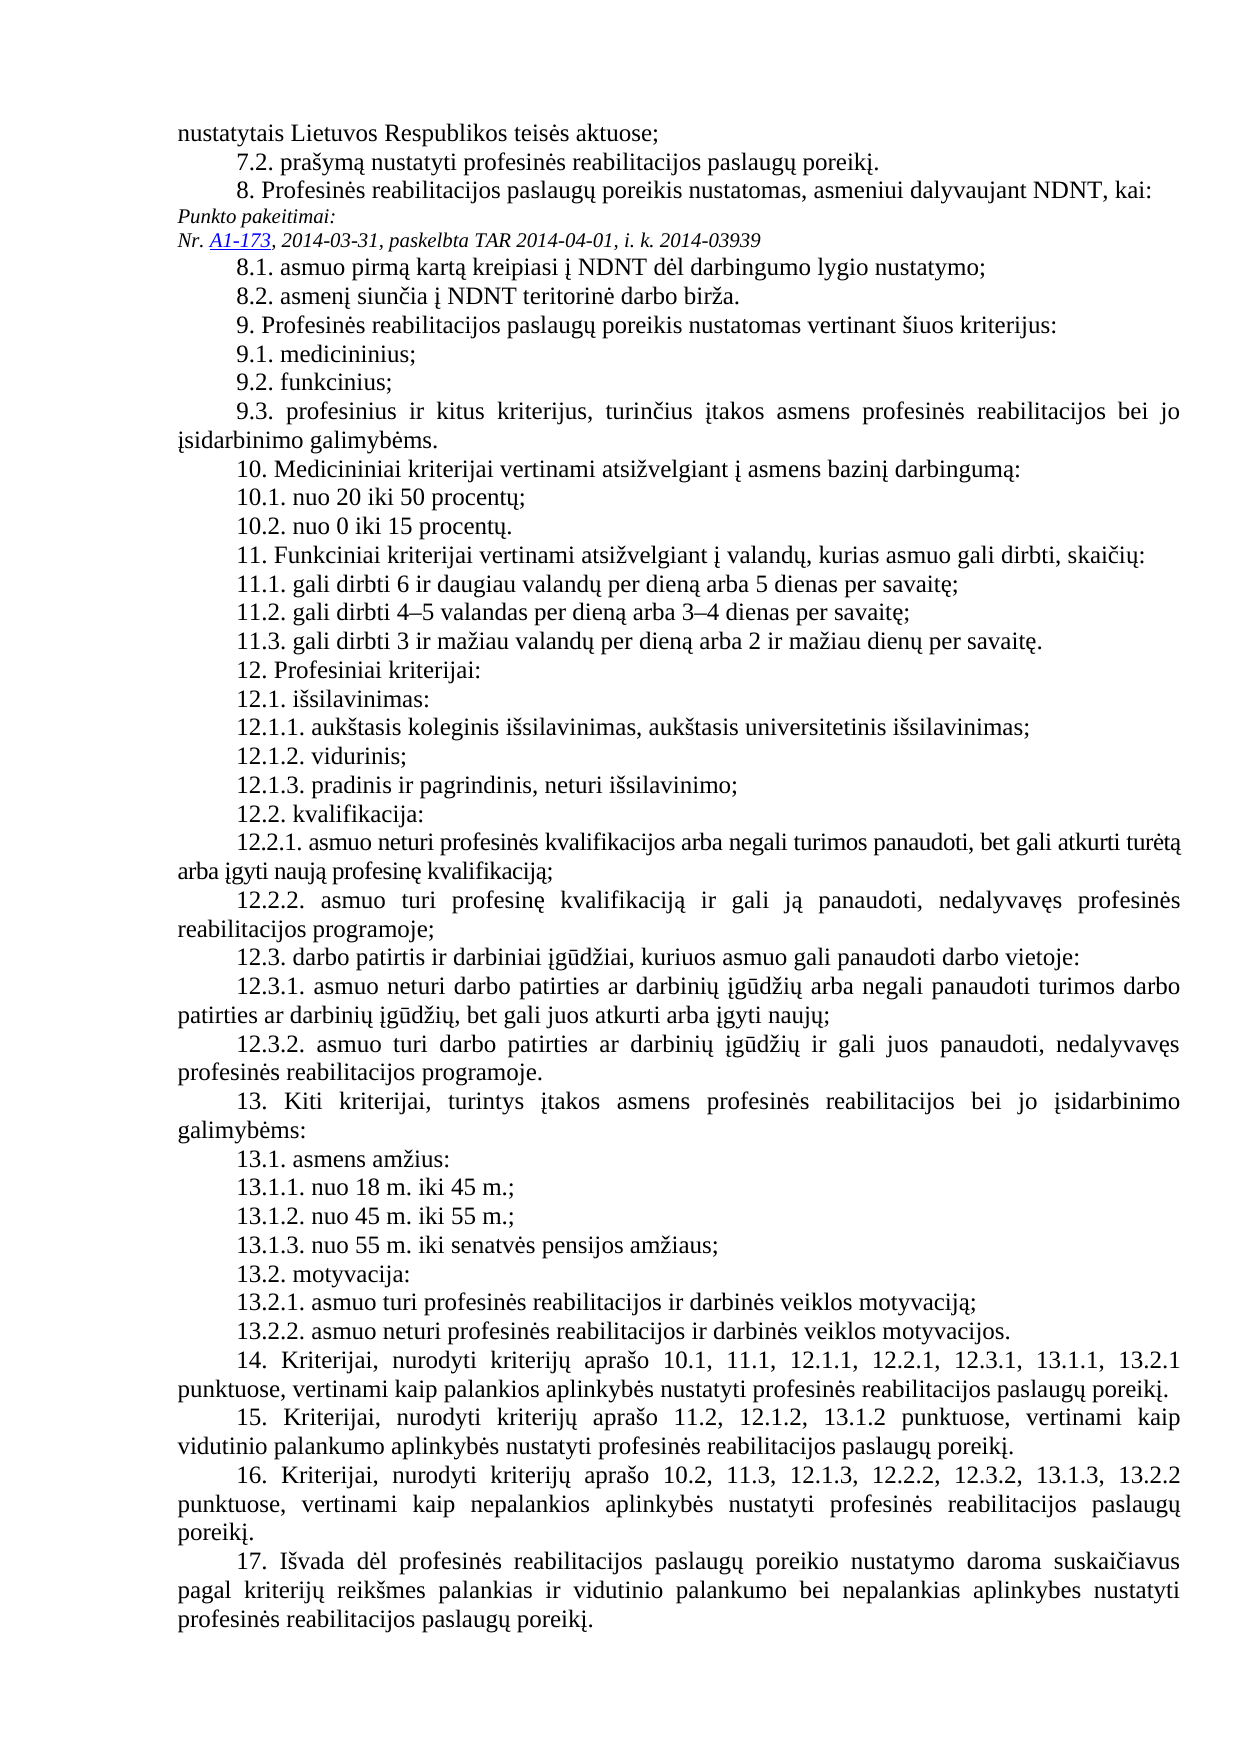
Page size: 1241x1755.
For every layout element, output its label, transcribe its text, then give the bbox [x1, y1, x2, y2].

text 9. Profesinės reabilitacijos paslaugų poreikis nustatomas vertinant šiuos kriterijus: [177, 310, 1181, 339]
text 14. Kriterijai, nurodyti kriterijų aprašo 10.1, 11.1, 12.1.1, 12.2.1, 12.3.1, 13.1.1, 13.2.1 punktuose, vertinami kaip palankios aplinkybės nustatyti profesinės reabilitacijos paslaugų poreikį. [177, 1345, 1181, 1402]
text 12. Profesiniai kriterijai: [177, 655, 1181, 684]
text 12.3.2. asmuo turi darbo patirties ar darbinių įgūdžių ir gali juos panaudoti, nedalyvavęs profesinės reabilitacijos programoje. [177, 1029, 1181, 1086]
text 16. Kriterijai, nurodyti kriterijų aprašo 10.2, 11.3, 12.1.3, 12.2.2, 12.3.2, 13.1.3, 13.2.2 punktuose, vertinami kaip nepalankios aplinkybės nustatyti profesinės reabilitacijos paslaugų poreikį. [177, 1460, 1181, 1546]
text 9.3. profesinius ir kitus kriterijus, turinčius įtakos asmens profesinės reabilitacijos bei jo įsidarbinimo galimybėms. [177, 396, 1181, 454]
text 17. Išvada dėl profesinės reabilitacijos paslaugų poreikio nustatymo daroma suskaičiavus pagal kriterijų reikšmes palankias ir vidutinio palankumo bei nepalankias aplinkybes nustatyti profesinės reabilitacijos paslaugų poreikį. [177, 1546, 1181, 1632]
text 12.1.2. vidurinis; [177, 741, 1181, 770]
text 13.2. motyvacija: [177, 1259, 1181, 1287]
text 11.3. gali dirbti 3 ir mažiau valandų per dieną arba 2 ir mažiau dienų per savaitę. [177, 626, 1181, 655]
text 12.1.1. aukštasis koleginis išsilavinimas, aukštasis universitetinis išsilavinimas; [177, 712, 1181, 741]
text 13.1. asmens amžius: [177, 1144, 1181, 1172]
text 13.1.1. nuo 18 m. iki 45 m.; [177, 1172, 1181, 1201]
text 12.3.1. asmuo neturi darbo patirties ar darbinių įgūdžių arba negali panaudoti turimos darbo patirties ar darbinių įgūdžių, bet gali juos atkurti arba įgyti naujų; [177, 971, 1181, 1029]
text 9.2. funkcinius; [177, 367, 1181, 396]
text 11.2. gali dirbti 4–5 valandas per dieną arba 3–4 dienas per savaitę; [177, 597, 1181, 626]
text 9.1. medicininius; [177, 339, 1181, 367]
text 10.2. nuo 0 iki 15 procentų. [177, 511, 1181, 540]
text 12.1.3. pradinis ir pagrindinis, neturi išsilavinimo; [177, 770, 1181, 799]
text 12.2.2. asmuo turi profesinę kvalifikaciją ir gali ją panaudoti, nedalyvavęs profesinės reabilitacijos programoje; [177, 885, 1181, 942]
text 13.2.1. asmuo turi profesinės reabilitacijos ir darbinės veiklos motyvaciją; [177, 1287, 1181, 1316]
text 12.2. kvalifikacija: [177, 799, 1181, 827]
text 12.2.1. asmuo neturi profesinės kvalifikacijos arba negali turimos panaudoti, bet gali atkurti turėtą arba įgyti naują profesinę kvalifikaciją; [177, 827, 1181, 885]
text 13.1.3. nuo 55 m. iki senatvės pensijos amžiaus; [177, 1230, 1181, 1259]
text 8.2. asmenį siunčia į NDNT teritorinė darbo birža. [177, 281, 1181, 310]
text 11.1. gali dirbti 6 ir daugiau valandų per dieną arba 5 dienas per savaitę; [177, 569, 1181, 597]
text 12.3. darbo patirtis ir darbiniai įgūdžiai, kuriuos asmuo gali panaudoti darbo vietoje: [177, 942, 1181, 971]
text 8. Profesinės reabilitacijos paslaugų poreikis nustatomas, asmeniui dalyvaujant NDNT, kai: [177, 176, 1181, 204]
text 10. Medicininiai kriterijai vertinami atsižvelgiant į asmens bazinį darbingumą: [177, 454, 1181, 482]
text Nr. A1-173, 2014-03-31, paskelbta TAR 2014-04-01, i. k. 2014-03939 [177, 228, 1181, 252]
text Punkto pakeitimai: [177, 204, 1181, 228]
text 8.1. asmuo pirmą kartą kreipiasi į NDNT dėl darbingumo lygio nustatymo; [177, 252, 1181, 281]
text 13.1.2. nuo 45 m. iki 55 m.; [177, 1201, 1181, 1230]
text nustatytais Lietuvos Respublikos teisės aktuose; [177, 118, 1181, 147]
text 13. Kiti kriterijai, turintys įtakos asmens profesinės reabilitacijos bei jo įsidarbinimo galimybėms: [177, 1086, 1181, 1144]
text 11. Funkciniai kriterijai vertinami atsižvelgiant į valandų, kurias asmuo gali dirbti, skaičių: [177, 540, 1181, 569]
text 7.2. prašymą nustatyti profesinės reabilitacijos paslaugų poreikį. [177, 147, 1181, 176]
text 10.1. nuo 20 iki 50 procentų; [177, 482, 1181, 511]
text 12.1. išsilavinimas: [177, 684, 1181, 712]
text 13.2.2. asmuo neturi profesinės reabilitacijos ir darbinės veiklos motyvacijos. [177, 1316, 1181, 1345]
text 15. Kriterijai, nurodyti kriterijų aprašo 11.2, 12.1.2, 13.1.2 punktuose, vertinami kaip vidutinio palankumo aplinkybės nustatyti profesinės reabilitacijos paslaugų poreikį. [177, 1402, 1181, 1460]
